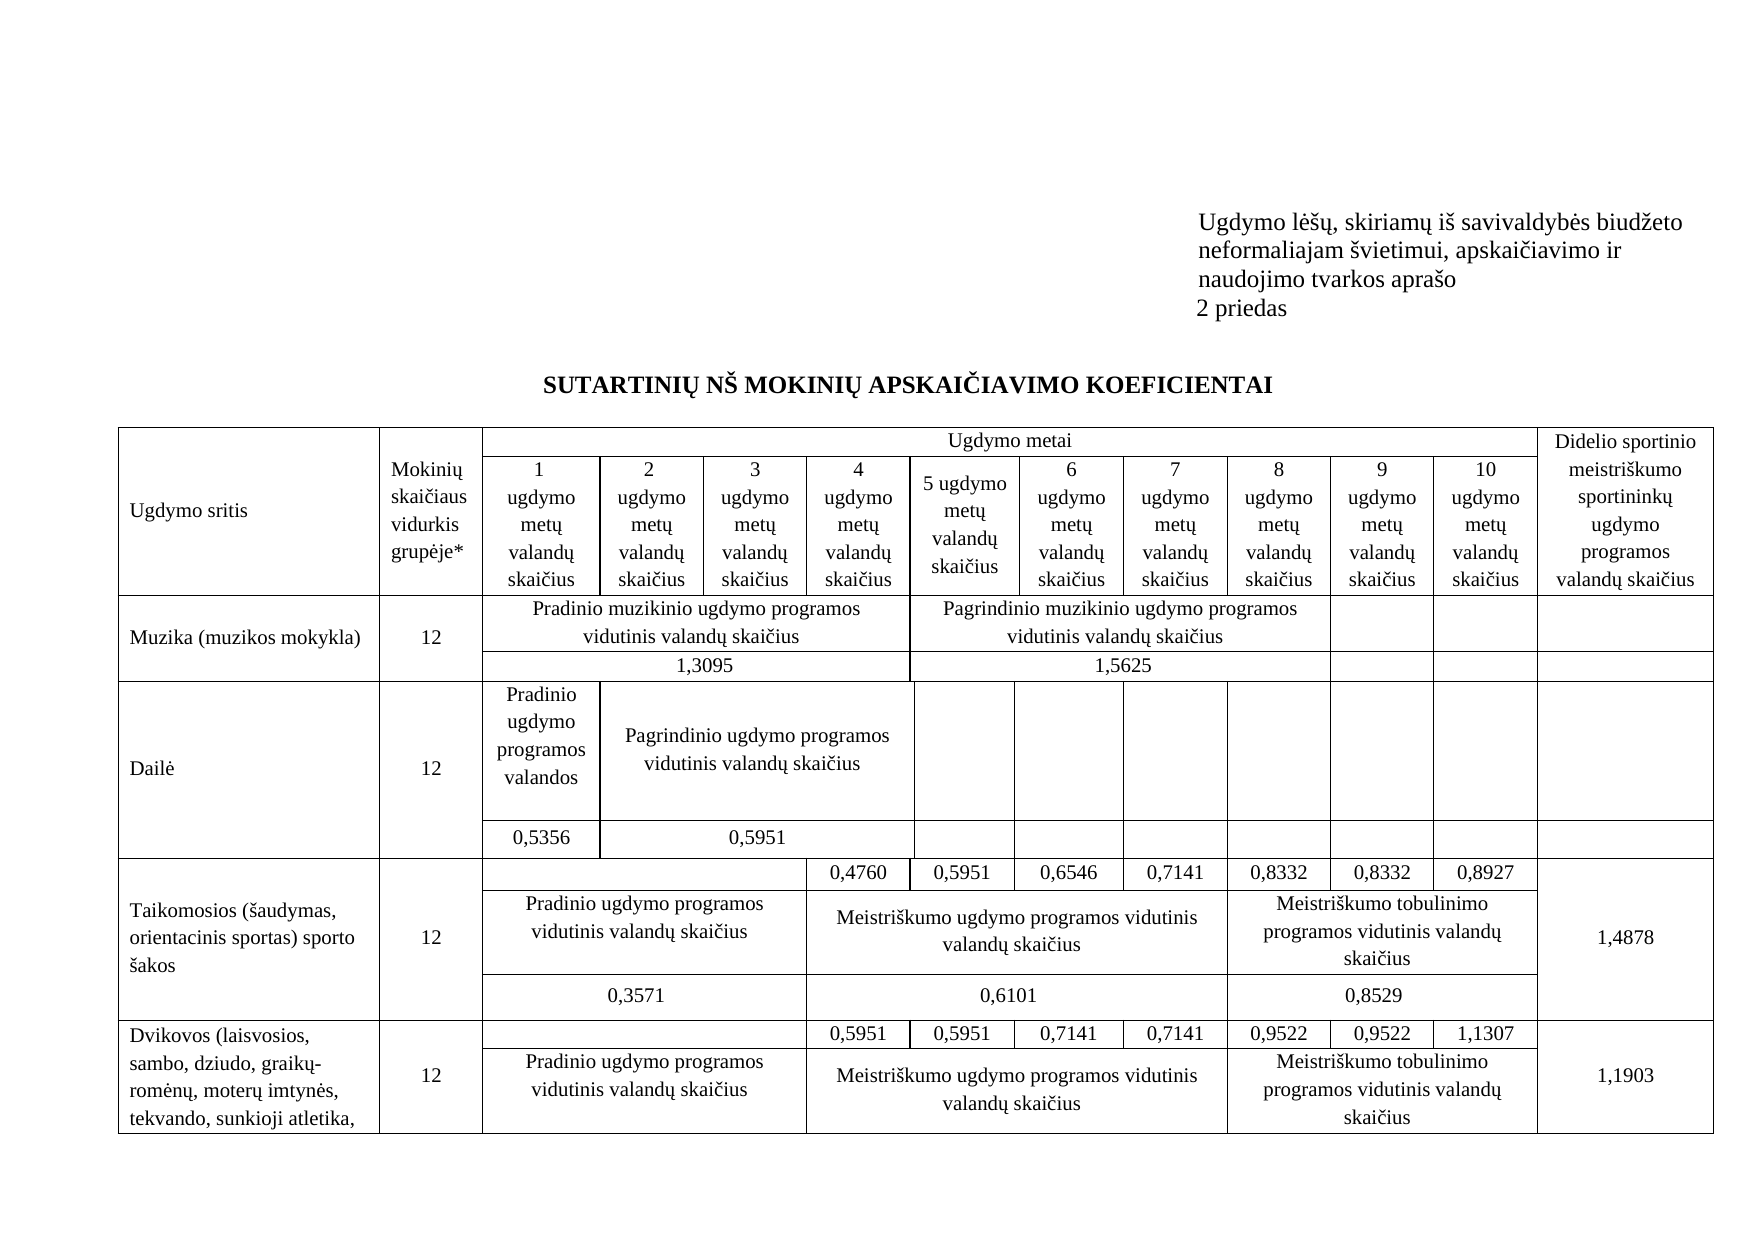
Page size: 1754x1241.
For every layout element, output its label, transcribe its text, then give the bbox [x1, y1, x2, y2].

table_cell [1538, 821, 1713, 857]
table_cell Pagrindinio ugdymo programos vidutinis valandų skaičius [601, 682, 914, 820]
table_cell [1434, 821, 1537, 857]
table_cell 6 ugdymo metų valandų skaičius [1020, 457, 1123, 595]
table_cell 0,5951 [807, 1021, 909, 1048]
table_cell [1228, 682, 1330, 820]
table_cell [1331, 682, 1433, 820]
text 2 priedas [1196, 293, 1698, 322]
table_cell 1,1307 [1434, 1021, 1537, 1048]
table_cell 4 ugdymo metų valandų skaičius [807, 457, 909, 595]
table_cell [915, 682, 1014, 820]
table_cell 10 ugdymo metų valandų skaičius [1434, 457, 1537, 595]
table_cell 0,6101 [807, 975, 1227, 1019]
table_cell Dvikovos (laisvosios, sambo, dziudo, graikų-romėnų, moterų imtynės, tekvando, sunkioji atletika, [119, 1021, 379, 1132]
table_cell Pagrindinio muzikinio ugdymo programos vidutinis valandų skaičius [911, 596, 1330, 651]
table_header Mokinių skaičiaus vidurkis grupėje* [380, 428, 482, 595]
table_cell Taikomosios (šaudymas, orientacinis sportas) sporto šakos [119, 859, 379, 1019]
table_cell Pradinio muzikinio ugdymo programos vidutinis valandų skaičius [483, 596, 909, 651]
table_cell 12 [380, 1021, 482, 1132]
table_cell Meistriškumo tobulinimo programos vidutinis valandų skaičius [1228, 891, 1537, 974]
text SUTARTINIŲ NŠ MOKINIŲ APSKAIČIAVIMO KOEFICIENTAI [118, 370, 1698, 398]
table_cell 5 ugdymo metų valandų skaičius [911, 457, 1019, 595]
table_cell 0,7141 [1124, 1021, 1227, 1048]
table_cell Meistriškumo ugdymo programos vidutinis valandų skaičius [807, 1049, 1227, 1132]
table_cell 12 [380, 682, 482, 857]
table_cell 1 ugdymo metų valandų skaičius [483, 457, 599, 595]
table_cell 0,7141 [1015, 1021, 1123, 1048]
table_cell 0,5356 [483, 821, 599, 857]
table_header Ugdymo metai [483, 428, 1537, 456]
table_cell Dailė [119, 682, 379, 857]
table_cell [1434, 596, 1537, 651]
table_cell 0,5951 [911, 1021, 1014, 1048]
table_cell [1331, 596, 1433, 651]
table_header Ugdymo sritis [119, 428, 379, 595]
table_cell [1124, 682, 1227, 820]
table_cell 0,4760 [807, 859, 909, 890]
table_cell 0,9522 [1228, 1021, 1330, 1048]
table_cell 1,5625 [911, 652, 1330, 681]
table_cell 0,8927 [1434, 859, 1537, 890]
table_cell [1538, 682, 1713, 820]
table_cell 1,4878 [1538, 859, 1713, 1019]
table_cell Pradinio ugdymo programos valandos [483, 682, 599, 820]
table_cell [1434, 652, 1537, 681]
table_cell 0,9522 [1331, 1021, 1433, 1048]
table_cell Pradinio ugdymo programos vidutinis valandų skaičius [483, 891, 806, 974]
table_cell 1,3095 [483, 652, 909, 681]
table_cell Pradinio ugdymo programos vidutinis valandų skaičius [483, 1049, 806, 1132]
table_cell [1331, 652, 1433, 681]
table_cell [1538, 596, 1713, 651]
table_cell 1,1903 [1538, 1021, 1713, 1132]
table_cell Meistriškumo ugdymo programos vidutinis valandų skaičius [807, 891, 1227, 974]
table_cell 2 ugdymo metų valandų skaičius [601, 457, 703, 595]
table_cell 12 [380, 596, 482, 681]
table_header Didelio sportinio meistriškumo sportininkų ugdymo programos valandų skaičius [1538, 428, 1713, 595]
table_cell 12 [380, 859, 482, 1019]
table_cell [915, 821, 1014, 857]
table_cell [1434, 682, 1537, 820]
table_cell [1015, 682, 1123, 820]
table_cell Muzika (muzikos mokykla) [119, 596, 379, 681]
table_cell [1331, 821, 1433, 857]
table_cell 0,8332 [1331, 859, 1433, 890]
table_cell 0,5951 [911, 859, 1014, 890]
table_cell 9 ugdymo metų valandų skaičius [1331, 457, 1433, 595]
table_cell [1015, 821, 1123, 857]
table_cell 0,3571 [483, 975, 806, 1019]
table_cell 0,7141 [1124, 859, 1227, 890]
table_cell [1124, 821, 1227, 857]
table_cell 8 ugdymo metų valandų skaičius [1228, 457, 1330, 595]
table_cell 7 ugdymo metų valandų skaičius [1124, 457, 1227, 595]
table_cell [483, 859, 806, 890]
table_cell [1228, 821, 1330, 857]
table_cell 0,6546 [1015, 859, 1123, 890]
table_cell [483, 1021, 806, 1048]
table_cell 0,8332 [1228, 859, 1330, 890]
text Ugdymo lėšų, skiriamų iš savivaldybės biudžeto neformaliajam švietimui, apskaičiavimo ir naudojimo tvarkos aprašo [1198, 207, 1698, 293]
table_cell 3 ugdymo metų valandų skaičius [704, 457, 806, 595]
table_cell Meistriškumo tobulinimo programos vidutinis valandų skaičius [1228, 1049, 1537, 1132]
table_cell 0,5951 [601, 821, 914, 857]
table_cell [1538, 652, 1713, 681]
table_cell 0,8529 [1228, 975, 1537, 1019]
